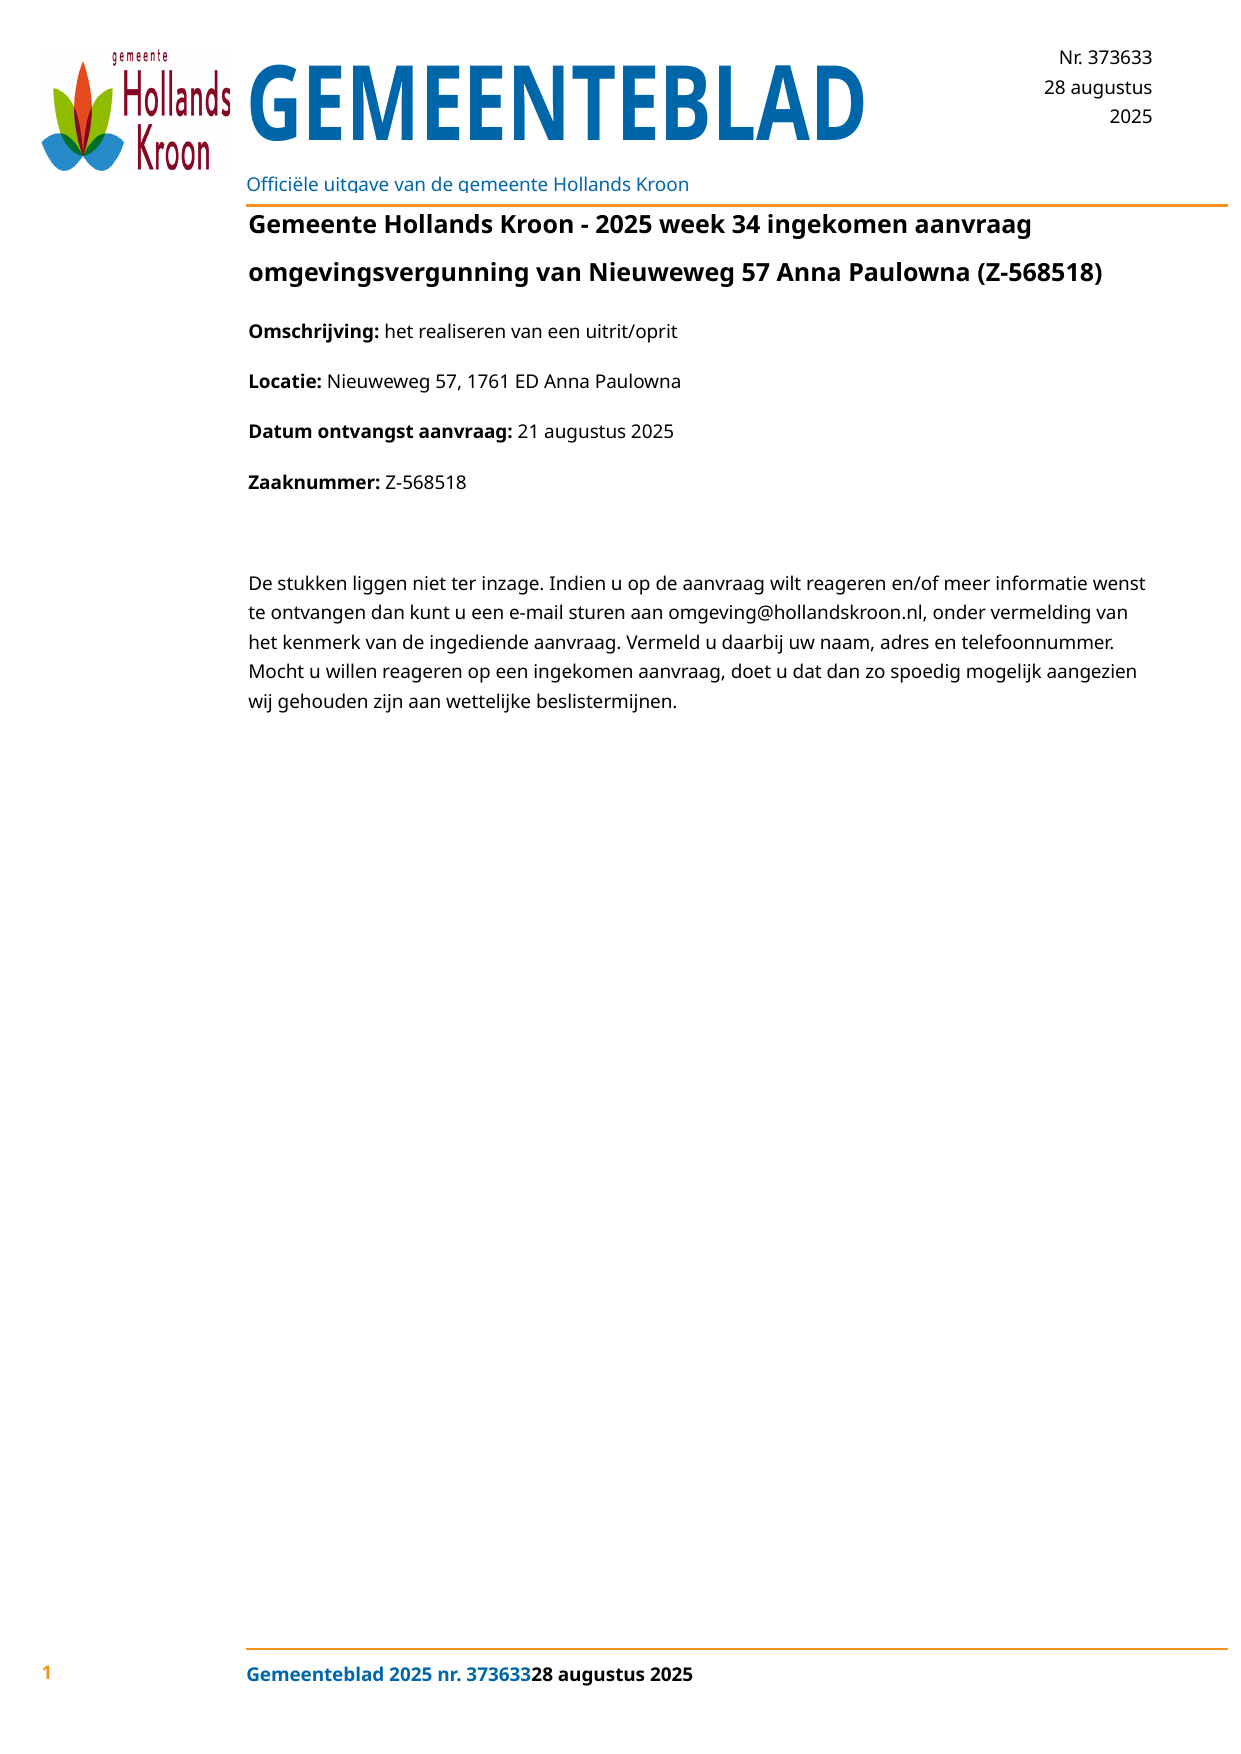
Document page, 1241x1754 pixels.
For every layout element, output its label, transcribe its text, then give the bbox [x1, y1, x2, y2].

text Datum ontvangst aanvraag: 21 augustus 2025 [248, 419, 1152, 444]
text Locatie: Nieuweweg 57, 1761 ED Anna Paulowna [248, 368, 1152, 394]
text De stukken liggen niet ter inzage. Indien u op de aanvraag wilt reageren en/of meer informatie wenst te ontvangen dan kunt u een e-mail sturen aan omgeving@hollandskroon.nl, onder vermelding van het kenmerk van de ingediende aanvraag. Vermeld u daarbij uw naam, adres en telefoonnummer. Mocht u willen reageren op een ingekomen aanvraag, doet u dat dan zo spoedig mogelijk aangezien wij gehouden zijn aan wettelijke beslistermijnen. [248, 570, 1152, 714]
text Omschrijving: het realiseren van een uitrit/oprit [248, 318, 1152, 344]
picture [41, 47, 231, 172]
text Zaaknummer: Z-568518 [248, 469, 1152, 495]
text Gemeente Hollands Kroon - 2025 week 34 ingekomen aanvraag omgevingsvergunning van Nieuweweg 57 Anna Paulowna (Z-568518) [248, 207, 1152, 288]
